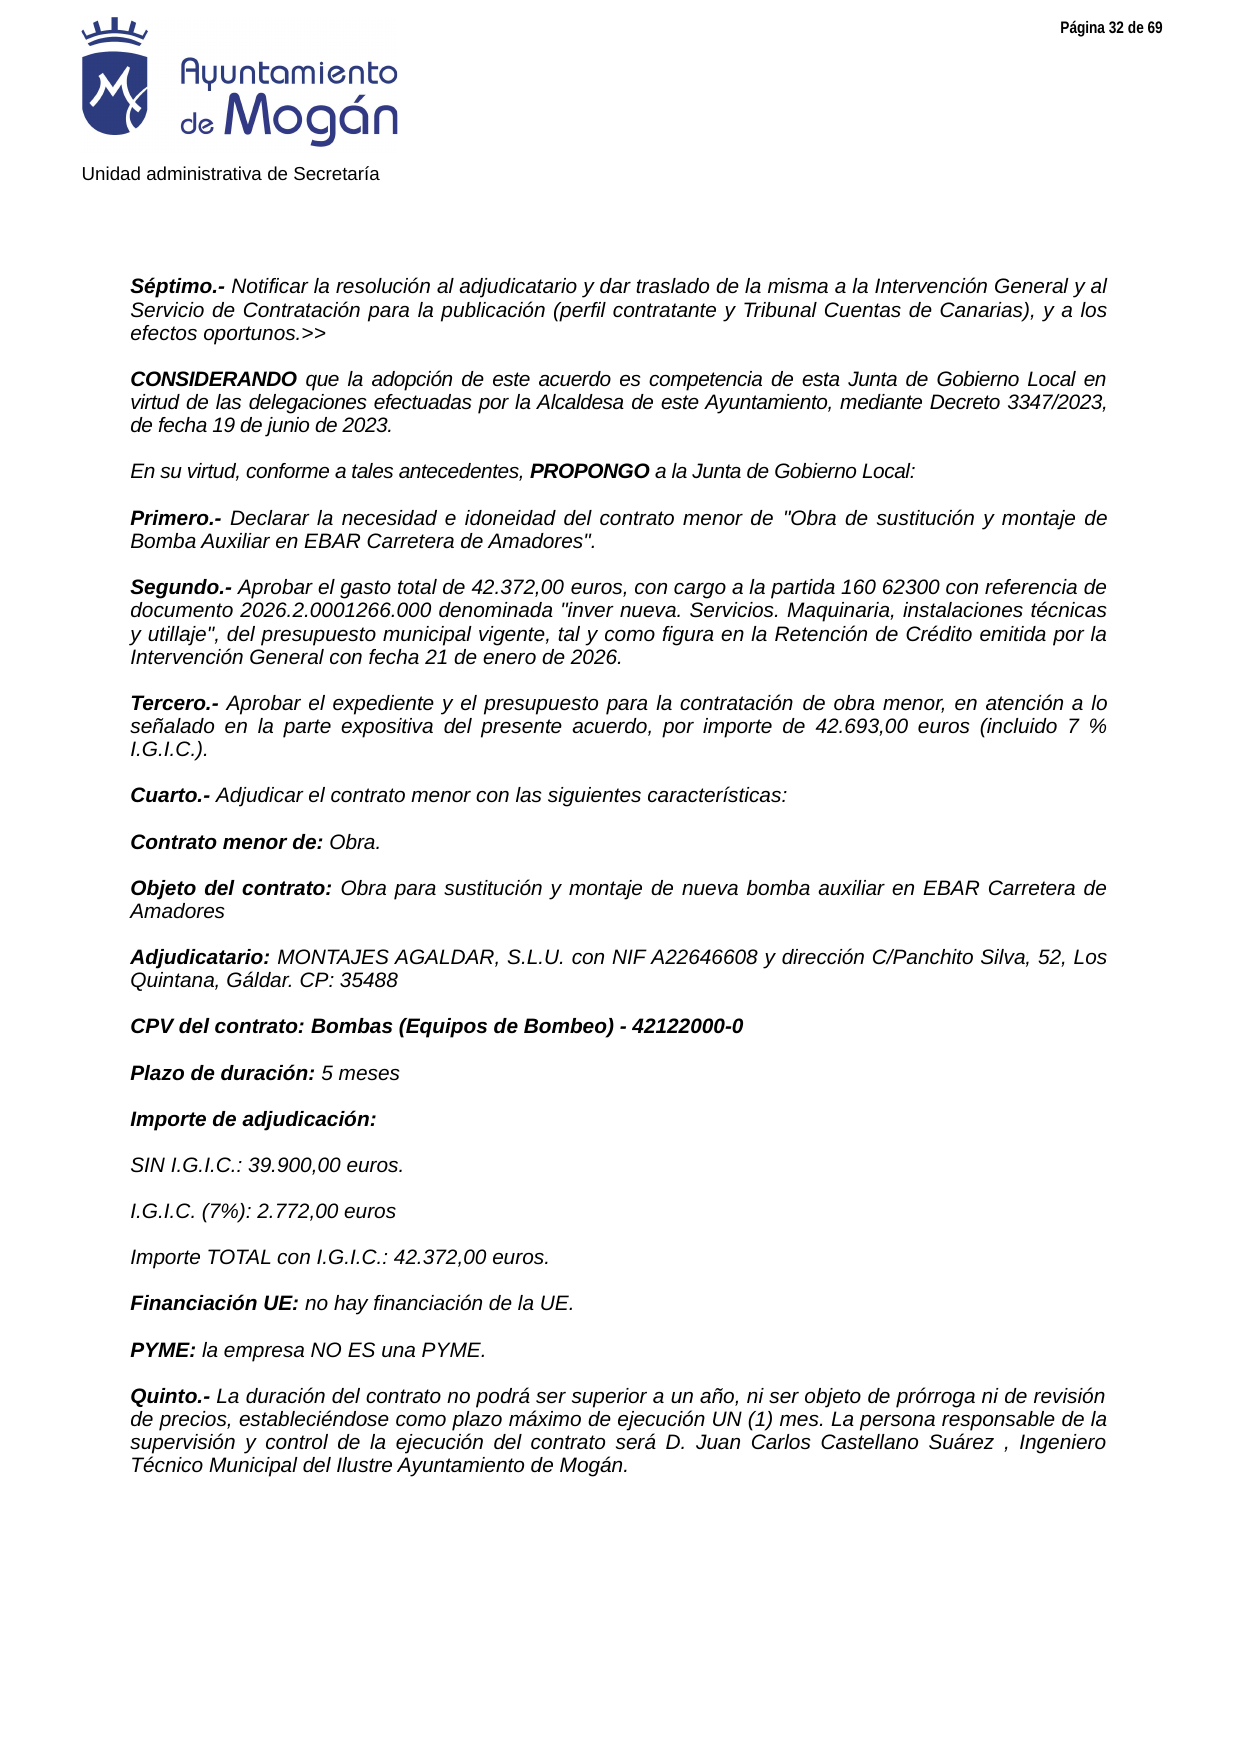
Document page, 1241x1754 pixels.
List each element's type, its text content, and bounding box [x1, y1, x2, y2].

text CONSIDERANDO que la adopción de este acuerdo es competencia de esta Junta de Gobierno Local en virtud de las delegaciones efectuadas por la Alcaldesa de este Ayuntamiento, mediante Decreto 3347/2023, de fecha 19 de junio de 2023. [130, 367, 1110, 437]
text Séptimo.- Notificar la resolución al adjudicatario y dar traslado de la misma a la Intervención General y al Servicio de Contratación para la publicación (perfil contratante y Tribunal Cuentas de Canarias), y a los efectos oportunos.>> [130, 275, 1110, 344]
text Primero.- Declarar la necesidad e idoneidad del contrato menor de "Obra de sustitución y montaje de Bomba Auxiliar en EBAR Carretera de Amadores". [130, 506, 1110, 553]
text CPV del contrato: Bombas (Equipos de Bombeo) - 42122000-0 [130, 1015, 1110, 1038]
text SIN I.G.I.C.: 39.900,00 euros. [130, 1153, 1110, 1177]
text Tercero.- Aprobar el expediente y el presupuesto para la contratación de obra menor, en atención a lo señalado en la parte expositiva del presente acuerdo, por importe de 42.693,00 euros (incluido 7 % I.G.I.C.). [130, 691, 1110, 761]
text Segundo.- Aprobar el gasto total de 42.372,00 euros, con cargo a la partida 160 62300 con referencia de documento 2026.2.0001266.000 denominada "inver nueva. Servicios. Maquinaria, instalaciones técnicas y utillaje", del presupuesto municipal vigente, tal y como figura en la Retención de Crédito emitida por la Intervención General con fecha 21 de enero de 2026. [130, 576, 1110, 668]
text Cuarto.- Adjudicar el contrato menor con las siguientes características: [130, 784, 1110, 807]
text Importe de adjudicación: [130, 1107, 1110, 1131]
text Financiación UE: no hay financiación de la UE. [130, 1292, 1110, 1315]
text I.G.I.C. (7%): 2.772,00 euros [130, 1200, 1110, 1223]
text Quinto.- La duración del contrato no podrá ser superior a un año, ni ser objeto de prórroga ni de revisión de precios, estableciéndose como plazo máximo de ejecución UN (1) mes. La persona responsable de la supervisión y control de la ejecución del contrato será D. Juan Carlos Castellano Suárez , Ingeniero Técnico Municipal del Ilustre Ayuntamiento de Mogán. [130, 1384, 1110, 1477]
text Plazo de duración: 5 meses [130, 1061, 1110, 1084]
text PYME: la empresa NO ES una PYME. [130, 1338, 1110, 1361]
picture [81, 17, 398, 153]
text Importe TOTAL con I.G.I.C.: 42.372,00 euros. [130, 1246, 1110, 1269]
text Objeto del contrato: Obra para sustitución y montaje de nueva bomba auxiliar en EBAR Carretera de Amadores [130, 876, 1110, 923]
text En su virtud, conforme a tales antecedentes, PROPONGO a la Junta de Gobierno Local: [130, 460, 1110, 483]
text Contrato menor de: Obra. [130, 830, 1110, 853]
text Adjudicatario: MONTAJES AGALDAR, S.L.U. con NIF A22646608 y dirección C/Panchito Silva, 52, Los Quintana, Gáldar. CP: 35488 [130, 946, 1110, 992]
